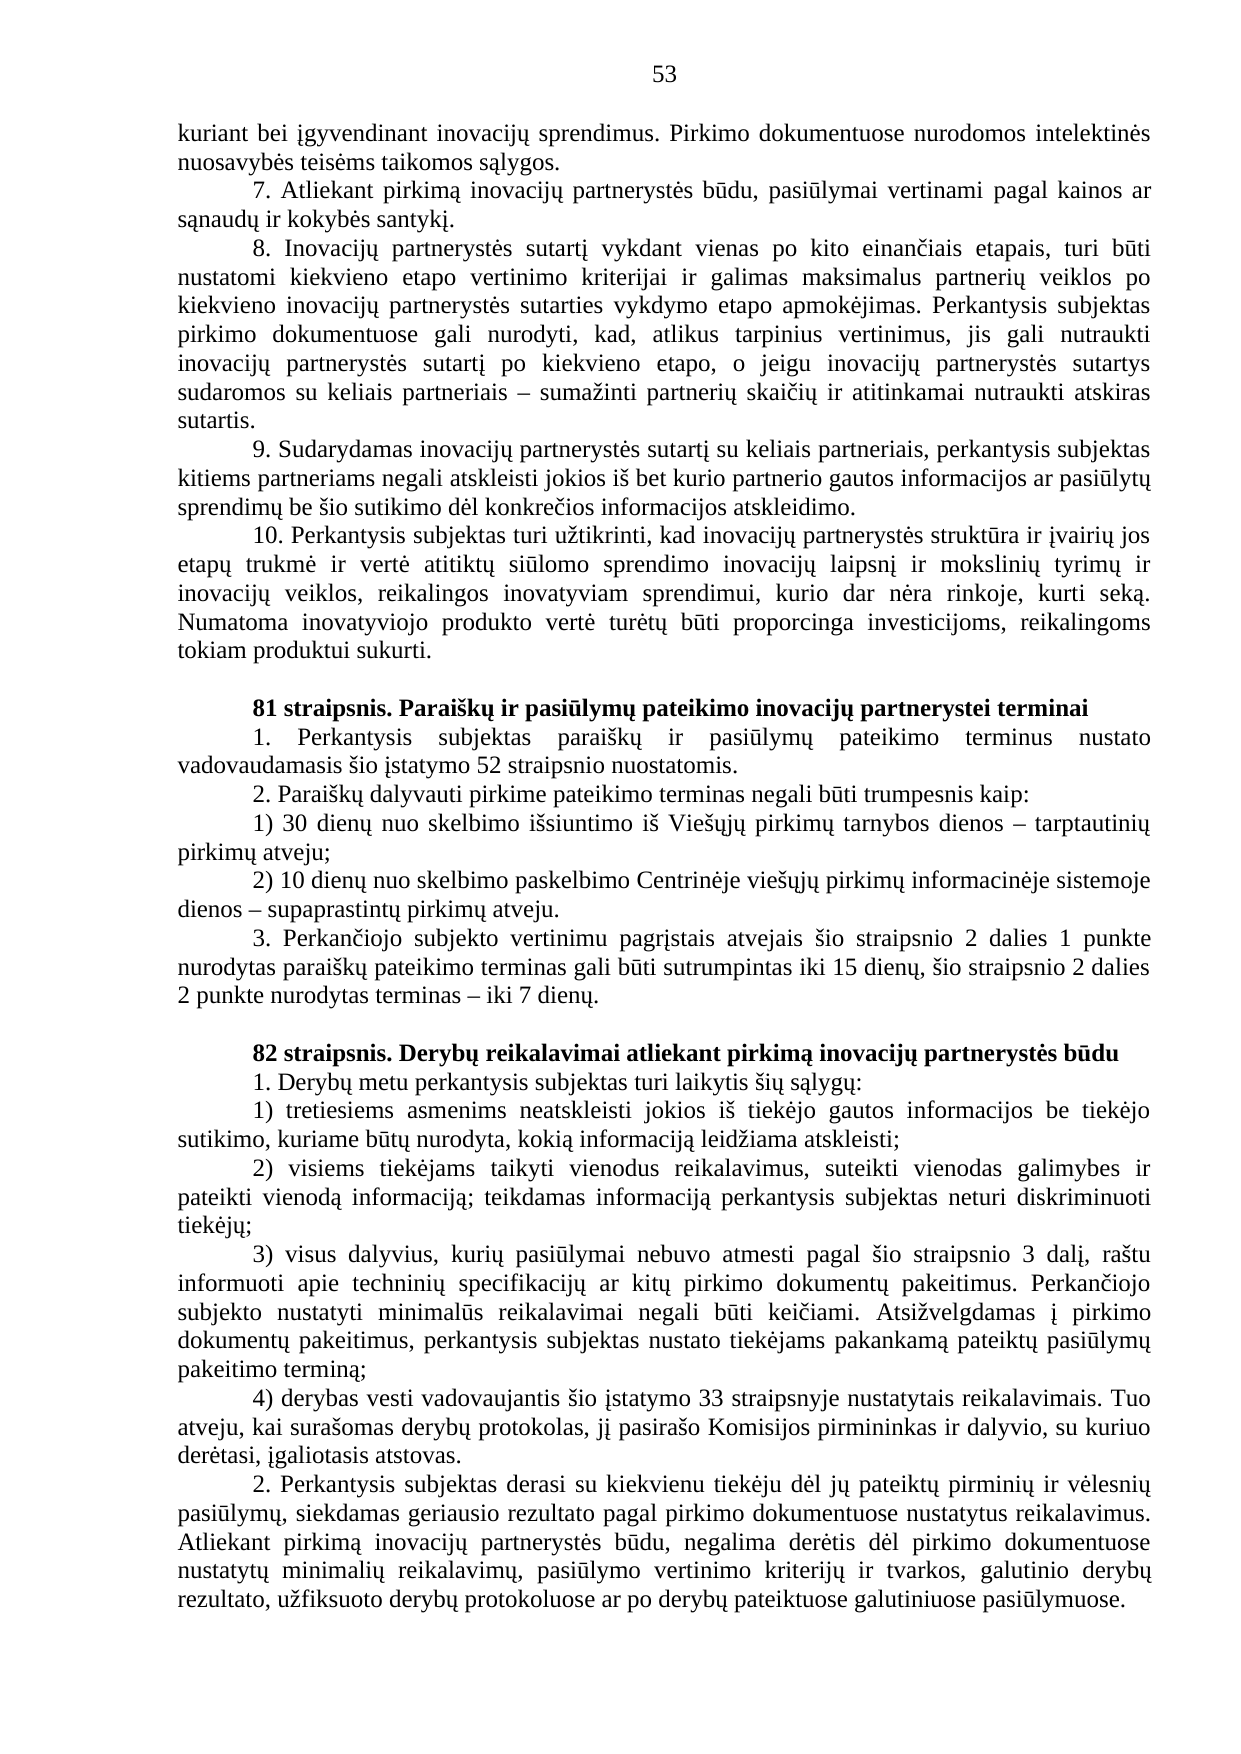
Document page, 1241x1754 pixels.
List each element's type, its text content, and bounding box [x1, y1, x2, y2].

text 10. Perkantysis subjektas turi užtikrinti, kad inovacijų partnerystės struktūra ir įvairių jos etapų trukmė ir vertė atitiktų siūlomo sprendimo inovacijų laipsnį ir mokslinių tyrimų ir inovacijų veiklos, reikalingos inovatyviam sprendimui, kurio dar nėra rinkoje, kurti seką. Numatoma inovatyviojo produkto vertė turėtų būti proporcinga investicijoms, reikalingoms tokiam produktui sukurti. [177, 521, 1152, 664]
text 82 straipsnis. Derybų reikalavimai atliekant pirkimą inovacijų partnerystės būdu [177, 1038, 1152, 1067]
text 1) tretiesiems asmenims neatskleisti jokios iš tiekėjo gautos informacijos be tiekėjo sutikimo, kuriame būtų nurodyta, kokią informaciją leidžiama atskleisti; [177, 1096, 1152, 1153]
text 7. Atliekant pirkimą inovacijų partnerystės būdu, pasiūlymai vertinami pagal kainos ar sąnaudų ir kokybės santykį. [177, 176, 1152, 233]
text 2) 10 dienų nuo skelbimo paskelbimo Centrinėje viešųjų pirkimų informacinėje sistemoje dienos – supaprastintų pirkimų atveju. [177, 866, 1152, 923]
text 2) visiems tiekėjams taikyti vienodus reikalavimus, suteikti vienodas galimybes ir pateikti vienodą informaciją; teikdamas informaciją perkantysis subjektas neturi diskriminuoti tiekėjų; [177, 1153, 1152, 1239]
text 3. Perkančiojo subjekto vertinimu pagrįstais atvejais šio straipsnio 2 dalies 1 punkte nurodytas paraiškų pateikimo terminas gali būti sutrumpintas iki 15 dienų, šio straipsnio 2 dalies 2 punkte nurodytas terminas – iki 7 dienų. [177, 923, 1152, 1009]
text 8. Inovacijų partnerystės sutartį vykdant vienas po kito einančiais etapais, turi būti nustatomi kiekvieno etapo vertinimo kriterijai ir galimas maksimalus partnerių veiklos po kiekvieno inovacijų partnerystės sutarties vykdymo etapo apmokėjimas. Perkantysis subjektas pirkimo dokumentuose gali nurodyti, kad, atlikus tarpinius vertinimus, jis gali nutraukti inovacijų partnerystės sutartį po kiekvieno etapo, o jeigu inovacijų partnerystės sutartys sudaromos su keliais partneriais – sumažinti partnerių skaičių ir atitinkamai nutraukti atskiras sutartis. [177, 233, 1152, 434]
text 1) 30 dienų nuo skelbimo išsiuntimo iš Viešųjų pirkimų tarnybos dienos – tarptautinių pirkimų atveju; [177, 808, 1152, 866]
text 4) derybas vesti vadovaujantis šio įstatymo 33 straipsnyje nustatytais reikalavimais. Tuo atveju, kai surašomas derybų protokolas, jį pasirašo Komisijos pirmininkas ir dalyvio, su kuriuo derėtasi, įgaliotasis atstovas. [177, 1383, 1152, 1469]
text 81 straipsnis. Paraiškų ir pasiūlymų pateikimo inovacijų partnerystei terminai [177, 693, 1152, 722]
text 9. Sudarydamas inovacijų partnerystės sutartį su keliais partneriais, perkantysis subjektas kitiems partneriams negali atskleisti jokios iš bet kurio partnerio gautos informacijos ar pasiūlytų sprendimų be šio sutikimo dėl konkrečios informacijos atskleidimo. [177, 434, 1152, 521]
text 1. Derybų metu perkantysis subjektas turi laikytis šių sąlygų: [177, 1067, 1152, 1096]
text 1. Perkantysis subjektas paraiškų ir pasiūlymų pateikimo terminus nustato vadovaudamasis šio įstatymo 52 straipsnio nuostatomis. [177, 722, 1152, 779]
text kuriant bei įgyvendinant inovacijų sprendimus. Pirkimo dokumentuose nurodomos intelektinės nuosavybės teisėms taikomos sąlygos. [177, 118, 1152, 176]
text 3) visus dalyvius, kurių pasiūlymai nebuvo atmesti pagal šio straipsnio 3 dalį, raštu informuoti apie techninių specifikacijų ar kitų pirkimo dokumentų pakeitimus. Perkančiojo subjekto nustatyti minimalūs reikalavimai negali būti keičiami. Atsižvelgdamas į pirkimo dokumentų pakeitimus, perkantysis subjektas nustato tiekėjams pakankamą pateiktų pasiūlymų pakeitimo terminą; [177, 1239, 1152, 1383]
text 2. Perkantysis subjektas derasi su kiekvienu tiekėju dėl jų pateiktų pirminių ir vėlesnių pasiūlymų, siekdamas geriausio rezultato pagal pirkimo dokumentuose nustatytus reikalavimus. Atliekant pirkimą inovacijų partnerystės būdu, negalima derėtis dėl pirkimo dokumentuose nustatytų minimalių reikalavimų, pasiūlymo vertinimo kriterijų ir tvarkos, galutinio derybų rezultato, užfiksuoto derybų protokoluose ar po derybų pateiktuose galutiniuose pasiūlymuose. [177, 1469, 1152, 1613]
text 2. Paraiškų dalyvauti pirkime pateikimo terminas negali būti trumpesnis kaip: [177, 779, 1152, 808]
